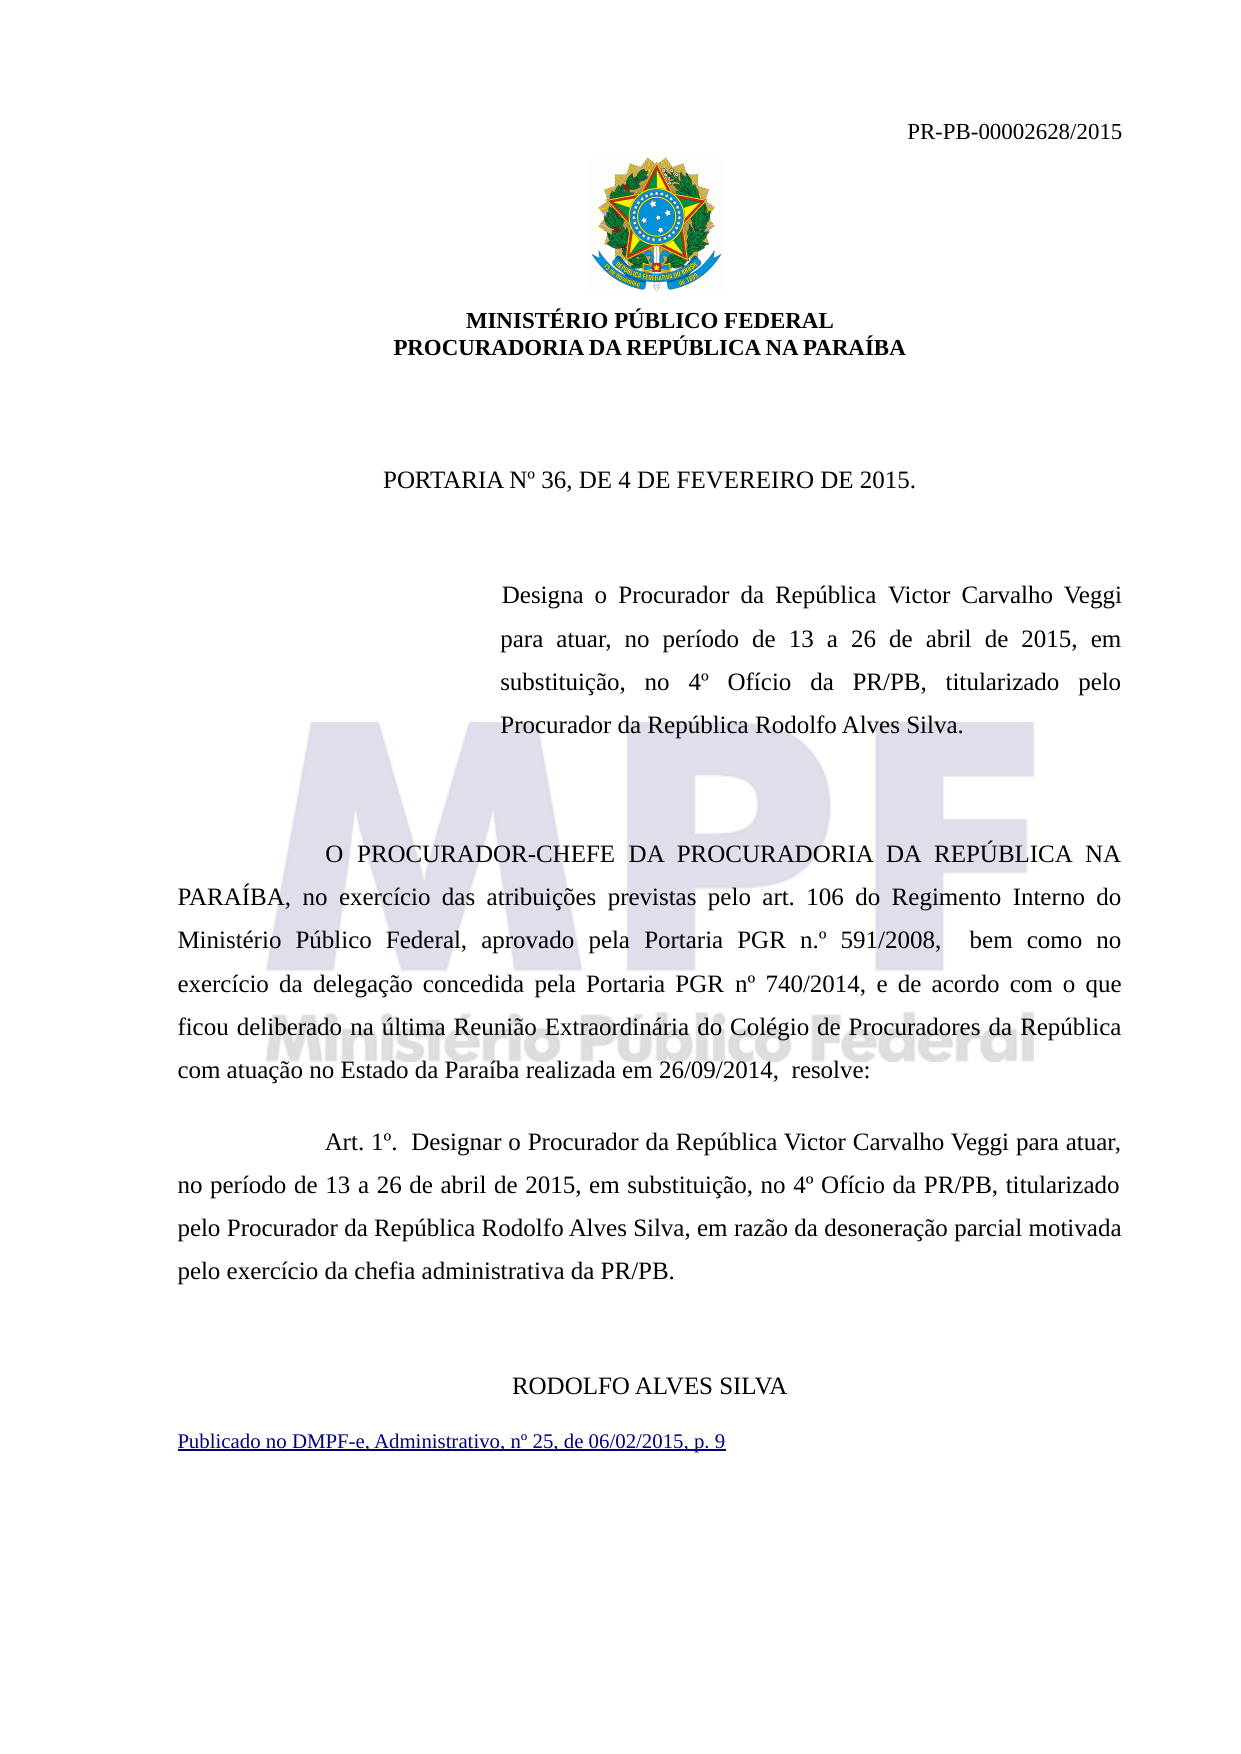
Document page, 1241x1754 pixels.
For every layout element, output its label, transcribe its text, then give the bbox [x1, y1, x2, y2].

text Art. 1º. Designar o Procurador da República Victor Carvalho Veggi para atuar, no período de 13 a 26 de abril de 2015, em substituição, no 4º Ofício da PR/PB, titularizado pelo Procurador da República Rodolfo Alves Silva, em razão da desoneração parcial motivada pelo exercício da chefia administrativa da PR/PB. [177, 1127, 1122, 1285]
picture [587, 155, 726, 294]
text O PROCURADOR-CHEFE DA PROCURADORIA DA REPÚBLICA NA PARAÍBA, no exercício das atribuições previstas pelo art. 106 do Regimento Interno do Ministério Público Federal, aprovado pela Portaria PGR n.º 591/2008, bem como no exercício da delegação concedida pela Portaria PGR nº 740/2014, e de acordo com o que ficou deliberado na última Reunião Extraordinária do Colégio de Procuradores da República com atuação no Estado da Paraíba realizada em 26/09/2014, resolve: [177, 839, 1122, 1084]
text PROCURADORIA DA REPÚBLICA NA PARAÍBA [177, 334, 1122, 360]
text Designa o Procurador da República Victor Carvalho Veggi para atuar, no período de 13 a 26 de abril de 2015, em substituição, no 4º Ofício da PR/PB, titularizado pelo Procurador da República Rodolfo Alves Silva. [500, 581, 1122, 739]
text RODOLFO ALVES SILVA [177, 1371, 1122, 1400]
text Publicado no DMPF-e, Administrativo, nº 25, de 06/02/2015, p. 9 [177, 1429, 1122, 1453]
text MINISTÉRIO PÚBLICO FEDERAL [177, 307, 1122, 334]
text PORTARIA Nº 36, DE 4 DE FEVEREIRO DE 2015. [177, 466, 1122, 494]
text PR-PB-00002628/2015 [177, 118, 1122, 144]
picture [266, 722, 1034, 839]
